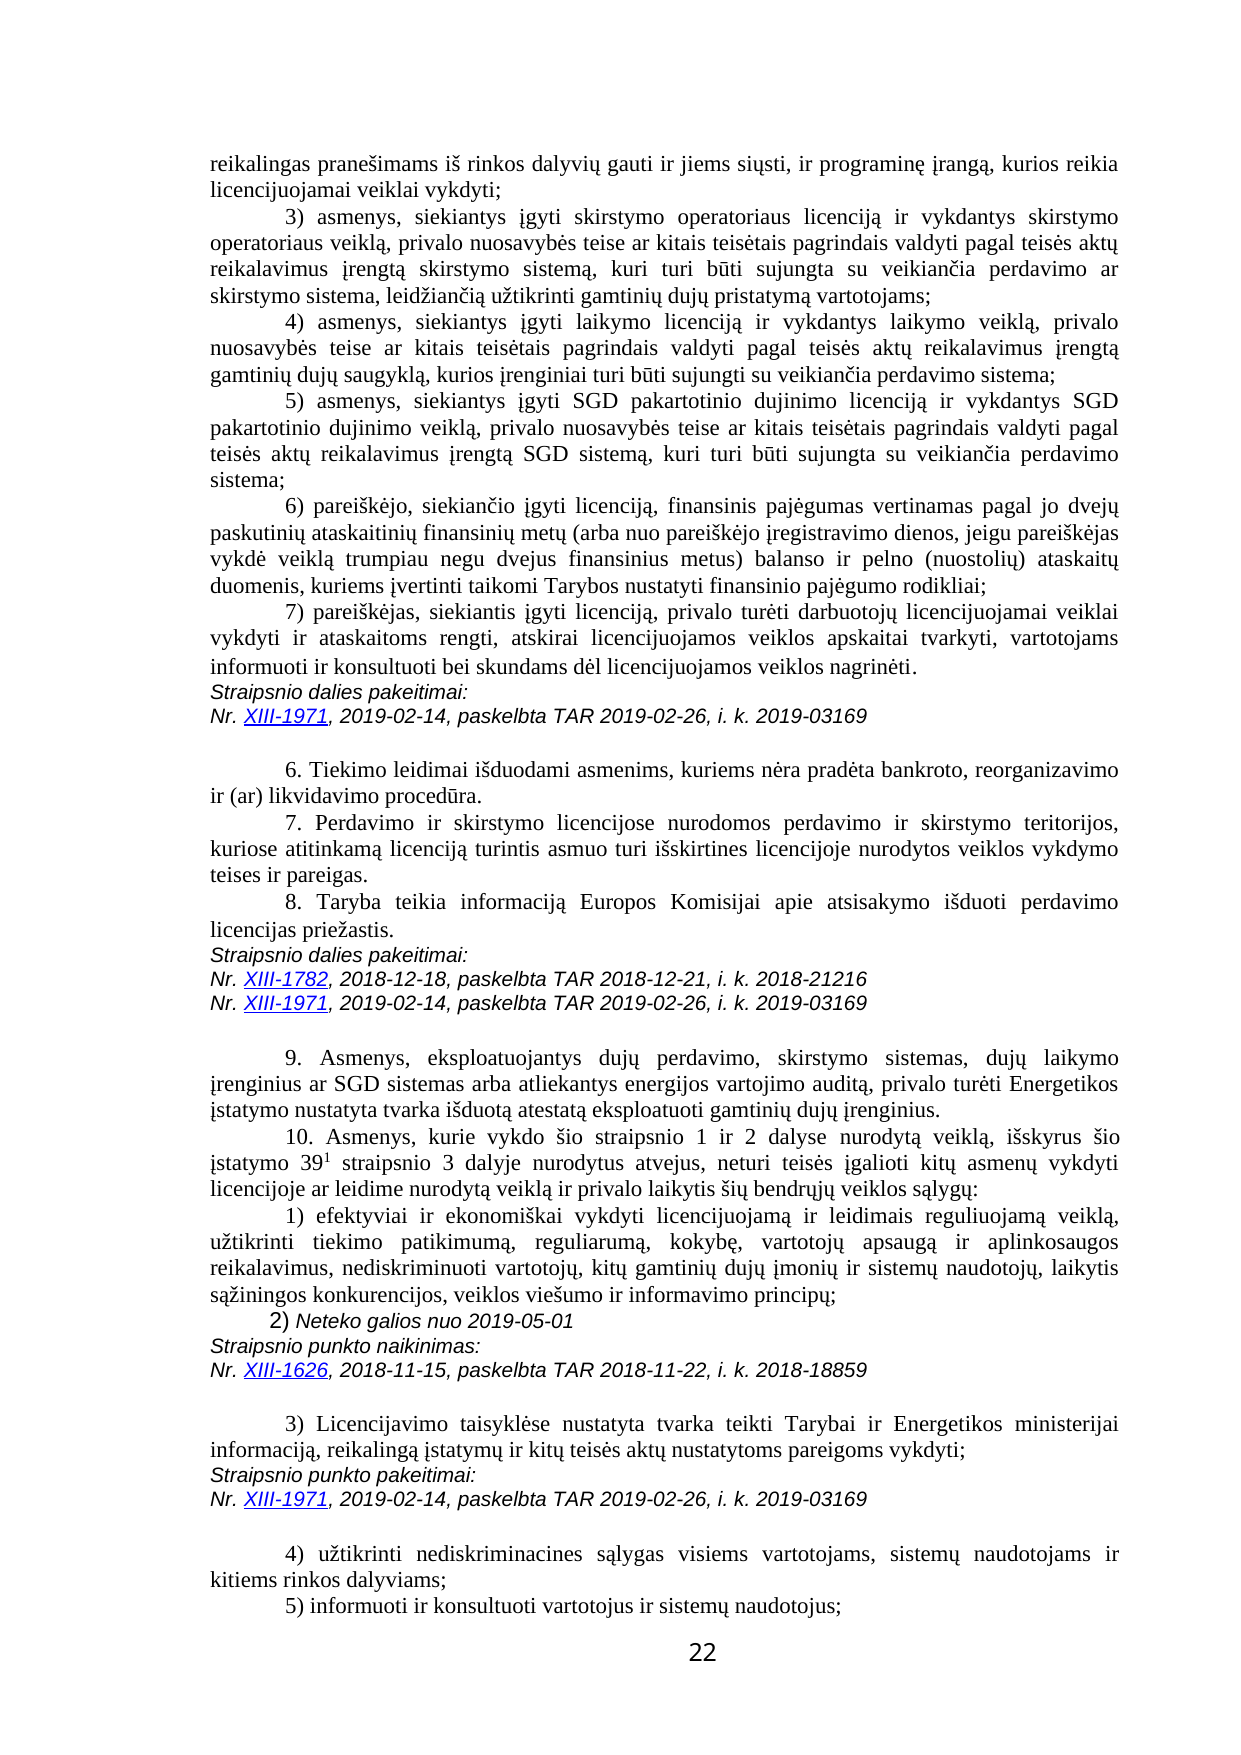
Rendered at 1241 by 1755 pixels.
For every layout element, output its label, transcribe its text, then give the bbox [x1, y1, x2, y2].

text Nr. XIII-1971, 2019-02-14, paskelbta TAR 2019-02-26, i. k. 2019-03169 [210, 1487, 1120, 1511]
text 1) efektyviai ir ekonomiškai vykdyti licencijuojamą ir leidimais reguliuojamą veiklą, užtikrinti tiekimo patikimumą, reguliarumą, kokybę, vartotojų apsaugą ir aplinkosaugos reikalavimus, nediskriminuoti vartotojų, kitų gamtinių dujų įmonių ir sistemų naudotojų, laikytis sąžiningos konkurencijos, veiklos viešumo ir informavimo principų; [210, 1202, 1120, 1307]
text 5) informuoti ir konsultuoti vartotojus ir sistemų naudotojus; [210, 1592, 1120, 1619]
text 3) Licencijavimo taisyklėse nustatyta tvarka teikti Tarybai ir Energetikos ministerijai informaciją, reikalingą įstatymų ir kitų teisės aktų nustatytoms pareigoms vykdyti; [210, 1410, 1120, 1463]
text 7. Perdavimo ir skirstymo licencijose nurodomos perdavimo ir skirstymo teritorijos, kuriose atitinkamą licenciją turintis asmuo turi išskirtines licencijoje nurodytos veiklos vykdymo teises ir pareigas. [210, 809, 1120, 888]
text 4) užtikrinti nediskriminacines sąlygas visiems vartotojams, sistemų naudotojams ir kitiems rinkos dalyviams; [210, 1539, 1120, 1592]
text 8. Taryba teikia informaciją Europos Komisijai apie atsisakymo išduoti perdavimo licencijas priežastis. [210, 888, 1120, 943]
text 10. Asmenys, kurie vykdo šio straipsnio 1 ir 2 dalyse nurodytą veiklą, išskyrus šio įstatymo 391 straipsnio 3 dalyje nurodytus atvejus, neturi teisės įgalioti kitų asmenų vykdyti licencijoje ar leidime nurodytą veiklą ir privalo laikytis šių bendrųjų veiklos sąlygų: [210, 1123, 1120, 1202]
text 9. Asmenys, eksploatuojantys dujų perdavimo, skirstymo sistemas, dujų laikymo įrenginius ar SGD sistemas arba atliekantys energijos vartojimo auditą, privalo turėti Energetikos įstatymo nustatyta tvarka išduotą atestatą eksploatuoti gamtinių dujų įrenginius. [210, 1044, 1120, 1123]
text 7) pareiškėjas, siekiantis įgyti licenciją, privalo turėti darbuotojų licencijuojamai veiklai vykdyti ir ataskaitoms rengti, atskirai licencijuojamos veiklos apskaitai tvarkyti, vartotojams informuoti ir konsultuoti bei skundams dėl licencijuojamos veiklos nagrinėti. [210, 598, 1120, 679]
text 4) asmenys, siekiantys įgyti laikymo licenciją ir vykdantys laikymo veiklą, privalo nuosavybės teise ar kitais teisėtais pagrindais valdyti pagal teisės aktų reikalavimus įrengtą gamtinių dujų saugyklą, kurios įrenginiai turi būti sujungti su veikiančia perdavimo sistema; [210, 308, 1120, 387]
text 6) pareiškėjo, siekiančio įgyti licenciją, finansinis pajėgumas vertinamas pagal jo dvejų paskutinių ataskaitinių finansinių metų (arba nuo pareiškėjo įregistravimo dienos, jeigu pareiškėjas vykdė veiklą trumpiau negu dvejus finansinius metus) balanso ir pelno (nuostolių) ataskaitų duomenis, kuriems įvertinti taikomi Tarybos nustatyti finansinio pajėgumo rodikliai; [210, 493, 1120, 598]
text Nr. XIII-1782, 2018-12-18, paskelbta TAR 2018-12-21, i. k. 2018-21216 [210, 967, 1120, 991]
text Nr. XIII-1626, 2018-11-15, paskelbta TAR 2018-11-22, i. k. 2018-18859 [210, 1357, 1120, 1381]
text Nr. XIII-1971, 2019-02-14, paskelbta TAR 2019-02-26, i. k. 2019-03169 [210, 703, 1120, 727]
text Straipsnio punkto naikinimas: [210, 1333, 1120, 1357]
text 2) Neteko galios nuo 2019-05-01 [210, 1307, 1120, 1333]
text Straipsnio punkto pakeitimai: [210, 1463, 1120, 1487]
text 3) asmenys, siekiantys įgyti skirstymo operatoriaus licenciją ir vykdantys skirstymo operatoriaus veiklą, privalo nuosavybės teise ar kitais teisėtais pagrindais valdyti pagal teisės aktų reikalavimus įrengtą skirstymo sistemą, kuri turi būti sujungta su veikiančia perdavimo ar skirstymo sistema, leidžiančią užtikrinti gamtinių dujų pristatymą vartotojams; [210, 203, 1120, 308]
text 6. Tiekimo leidimai išduodami asmenims, kuriems nėra pradėta bankroto, reorganizavimo ir (ar) likvidavimo procedūra. [210, 756, 1120, 809]
text Straipsnio dalies pakeitimai: [210, 943, 1120, 967]
text reikalingas pranešimams iš rinkos dalyvių gauti ir jiems siųsti, ir programinę įrangą, kurios reikia licencijuojamai veiklai vykdyti; [210, 150, 1120, 203]
text Nr. XIII-1971, 2019-02-14, paskelbta TAR 2019-02-26, i. k. 2019-03169 [210, 991, 1120, 1015]
text Straipsnio dalies pakeitimai: [210, 679, 1120, 703]
text 5) asmenys, siekiantys įgyti SGD pakartotinio dujinimo licenciją ir vykdantys SGD pakartotinio dujinimo veiklą, privalo nuosavybės teise ar kitais teisėtais pagrindais valdyti pagal teisės aktų reikalavimus įrengtą SGD sistemą, kuri turi būti sujungta su veikiančia perdavimo sistema; [210, 387, 1120, 493]
